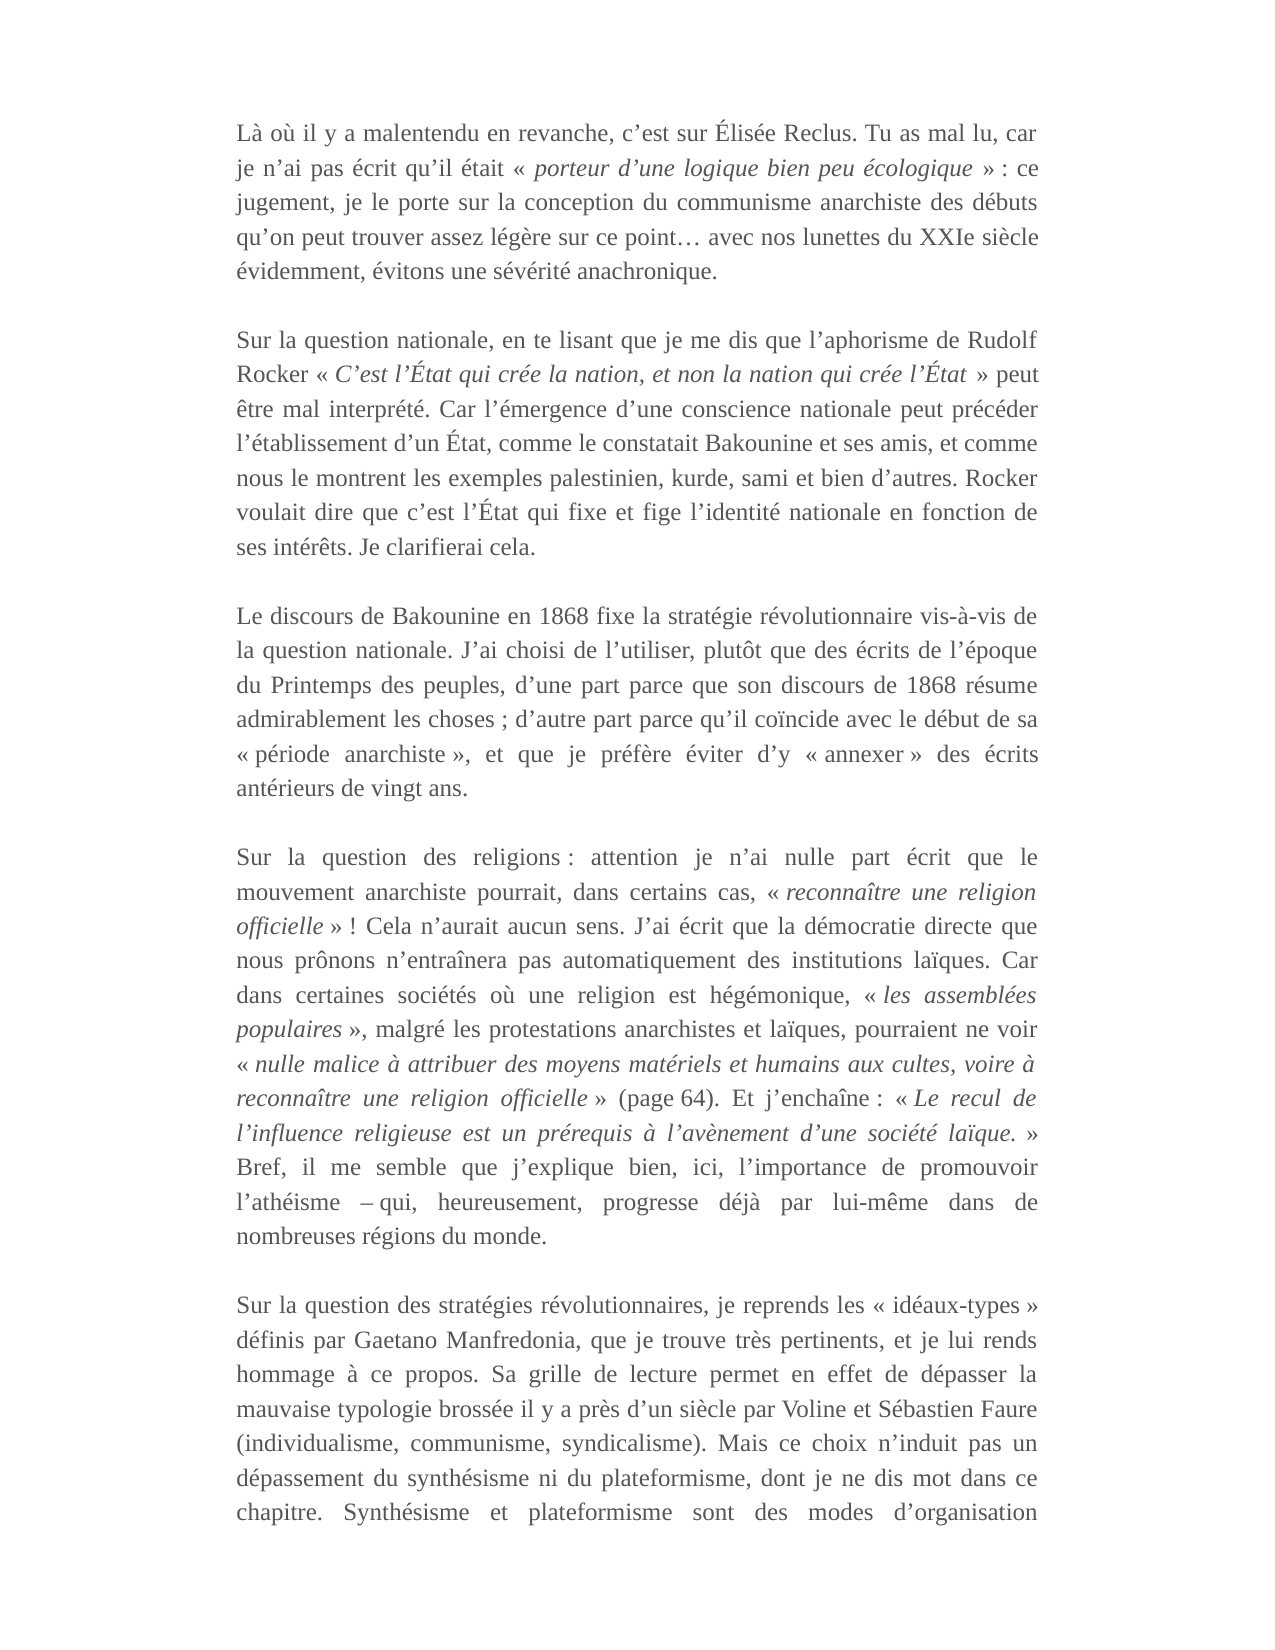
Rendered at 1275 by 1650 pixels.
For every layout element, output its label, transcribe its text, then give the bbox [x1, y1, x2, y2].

text Sur la question des stratégies révolutionnaires, je reprends les « idéaux-types » définis par Gaetano Manfredonia, que je trouve très pertinents, et je lui rends hommage à ce propos. Sa grille de lecture permet en effet de dépasser la mauvaise typologie brossée il y a près d’un siècle par Voline et Sébastien Faure (individualisme, communisme, syndicalisme). Mais ce choix n’induit pas un dépassement du synthésisme ni du plateformisme, dont je ne dis mot dans ce chapitre. Synthésisme et plateformisme sont des modes d’organisation [236, 1290, 1039, 1526]
text Sur la question des religions : attention je n’ai nulle part écrit que le mouvement anarchiste pourrait, dans certains cas, « reconnaître une religion officielle » ! Cela n’aurait aucun sens. J’ai écrit que la démocratie directe que nous prônons n’entraînera pas automatiquement des institutions laïques. Car dans certaines sociétés où une religion est hégémonique, « les assemblées populaires », malgré les protestations anarchistes et laïques, pourraient ne voir « nulle malice à attribuer des moyens matériels et humains aux cultes, voire à reconnaître une religion officielle » (page 64). Et j’enchaîne : « Le recul de l’influence religieuse est un prérequis à l’avènement d’une société laïque. » Bref, il me semble que j’explique bien, ici, l’importance de promouvoir l’athéisme – qui, heureusement, progresse déjà par lui-même dans de nombreuses régions du monde. [236, 842, 1039, 1250]
text Le discours de Bakounine en 1868 fixe la stratégie révolutionnaire vis-à-vis de la question nationale. J’ai choisi de l’utiliser, plutôt que des écrits de l’époque du Printemps des peuples, d’une part parce que son discours de 1868 résume admirablement les choses ; d’autre part parce qu’il coïncide avec le début de sa « période anarchiste », et que je préfère éviter d’y « annexer » des écrits antérieurs de vingt ans. [236, 601, 1039, 802]
text Sur la question nationale, en te lisant que je me dis que l’aphorisme de Rudolf Rocker « C’est l’État qui crée la nation, et non la nation qui crée l’État » peut être mal interprété. Car l’émergence d’une conscience nationale peut précéder l’établissement d’un État, comme le constatait Bakounine et ses amis, et comme nous le montrent les exemples palestinien, kurde, sami et bien d’autres. Rocker voulait dire que c’est l’État qui fixe et fige l’identité nationale en fonction de ses intérêts. Je clarifierai cela. [236, 325, 1039, 561]
text Là où il y a malentendu en revanche, c’est sur Élisée Reclus. Tu as mal lu, car je n’ai pas écrit qu’il était « porteur d’une logique bien peu écologique » : ce jugement, je le porte sur la conception du communisme anarchiste des débuts qu’on peut trouver assez légère sur ce point… avec nos lunettes du XXIe siècle évidemment, évitons une sévérité anachronique. [236, 118, 1039, 285]
